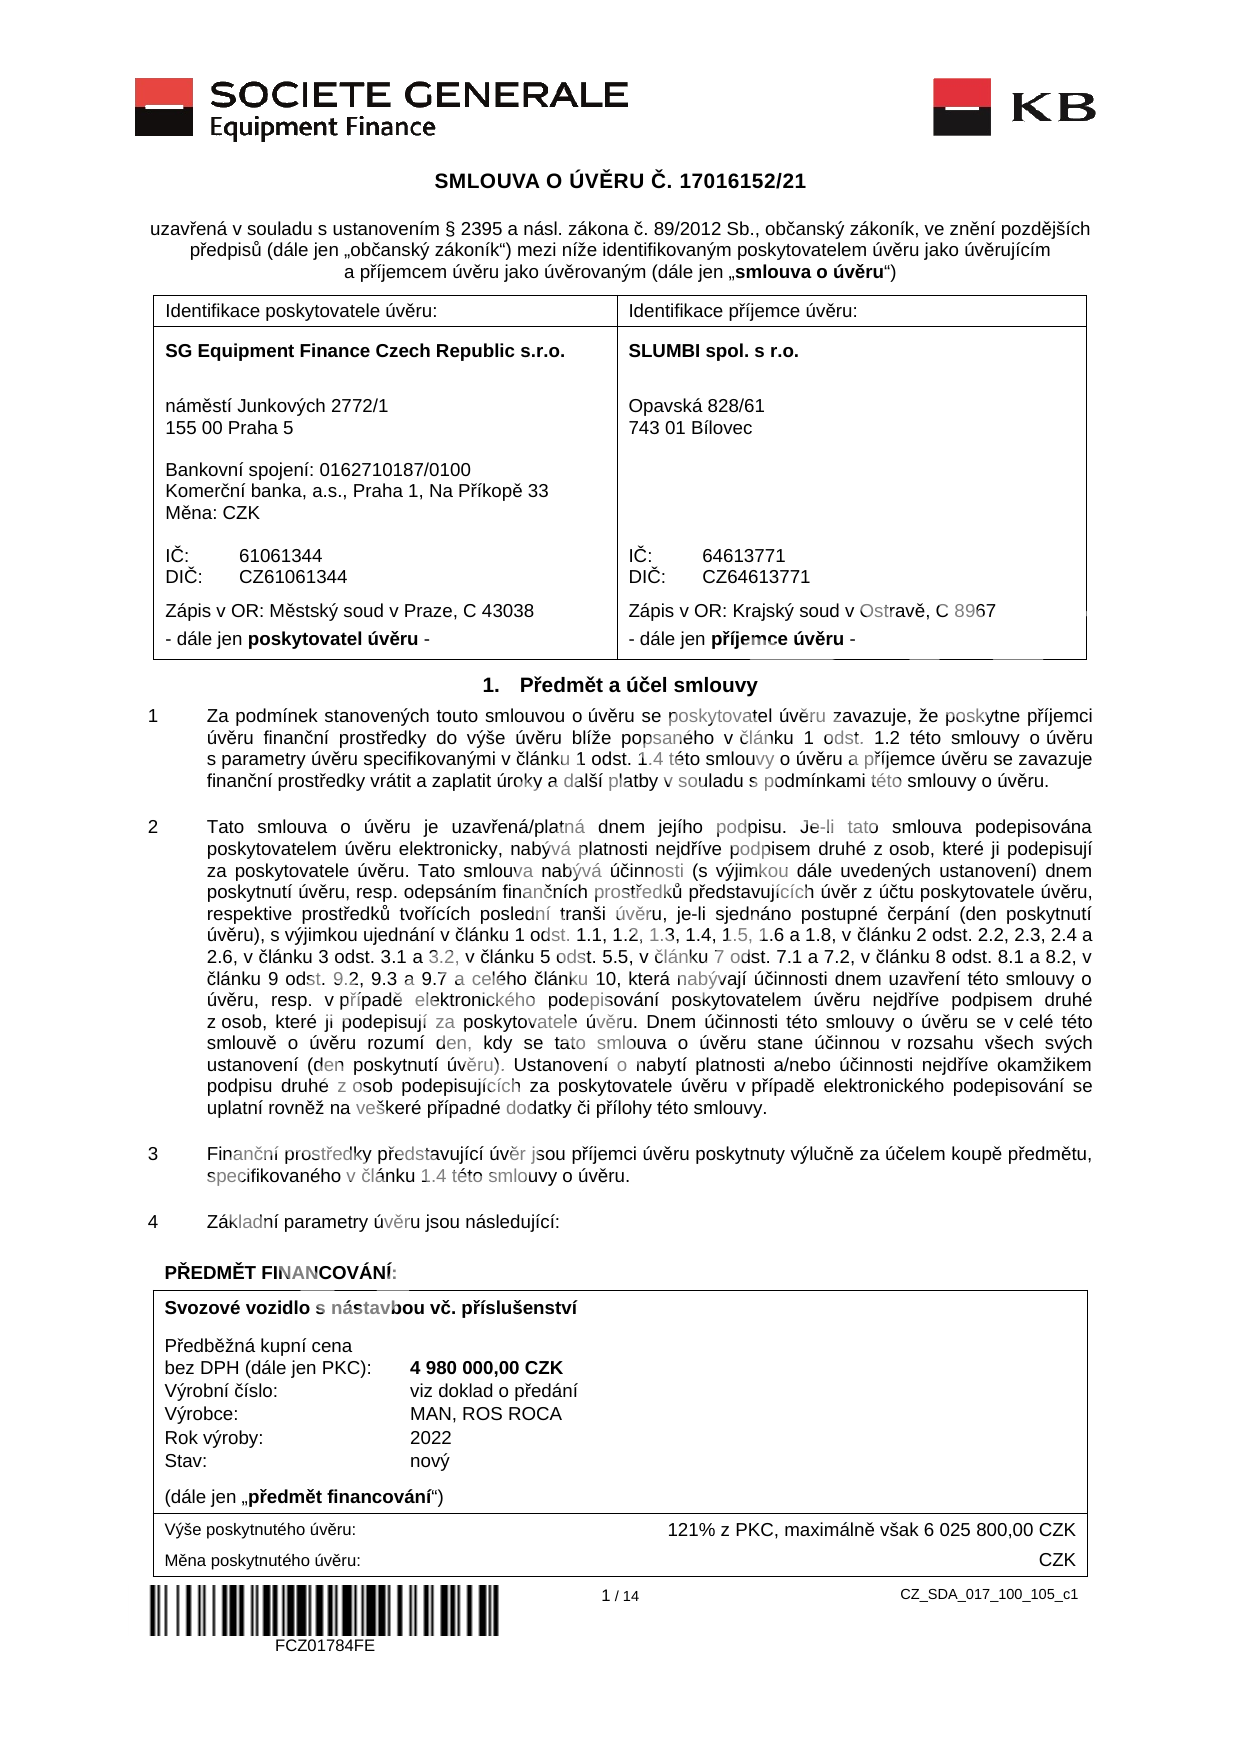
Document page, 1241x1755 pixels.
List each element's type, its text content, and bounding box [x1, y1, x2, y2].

table_cell 4 980 000,00 CZK [399, 1335, 1087, 1378]
table_header [629, 1258, 1087, 1290]
table_cell Výše poskytnutého úvěru: [154, 1514, 478, 1544]
table_cell [1045, 628, 1086, 659]
table_cell [897, 459, 1086, 545]
table_cell IČ: 61061344 DIČ: CZ61061344 Zápis v OR: Městský soud v Praze, C 43038 [154, 545, 617, 628]
subtitle Za podmínek stanovených touto smlouvou o úvěru se poskytovatel úvěru zavazuje, že poskytne příjemci úvěru finanční prostředky do výše úvěru blíže popsaného v článku 1 odst. 1.2 této smlouvy o úvěru s parametry úvěru specifikovanými v článku 1 odst. 1.4 této smlouvy o úvěru a příjemce úvěru se zavazuje finanční prostředky vrátit a zaplatit úroky a další platby v souladu s podmínkami této smlouvy o úvěru. [740, 705, 880, 791]
table_cell viz doklad o předání [399, 1378, 1087, 1402]
table_header PŘEDMĚT FINANCOVÁNÍ: [304, 1258, 393, 1290]
table_header Identifikace poskytovatele úvěru: [154, 296, 617, 326]
table_cell (dále jen „předmět financování“) [154, 1473, 1087, 1513]
table_cell Předběžná kupní cena bez DPH (dále jen PKC): [154, 1335, 399, 1378]
subtitle Finanční prostředky představující úvěr jsou příjemci úvěru poskytnuty výlučně za účelem koupě předmětu, specifikovaného v článku 1.4 této smlouvy o úvěru. [342, 1143, 431, 1186]
table_header PŘEDMĚT FINANCOVÁNÍ: [153, 1258, 299, 1290]
table_cell [618, 459, 928, 545]
table_header PŘEDMĚT FINANCOVÁNÍ: [410, 1258, 629, 1290]
table_cell 121% z PKC, maximálně však 6 025 800,00 CZK [478, 1514, 1087, 1544]
table_cell Měna poskytnutého úvěru: [154, 1545, 478, 1576]
subtitle Tato smlouva o úvěru je uzavřená/platná dnem jejího podpisu. Je-li tato smlouva podepisována poskytovatelem úvěru elektronicky, nabývá platnosti nejdříve podpisem druhé z osob, které ji podepisují za poskytovatele úvěru. Tato smlouva nabývá účinnosti (s výjimkou dále uvedených ustanovení) dnem poskytnutí úvěru, resp. odepsáním finančních prostředků představujících úvěr z účtu poskytovatele úvěru, respektive prostředků tvořících poslední tranši úvěru, je-li sjednáno postupné čerpání (den poskytnutí úvěru), s výjimkou ujednání v článku 1 odst. 1.1, 1.2, 1.3, 1.4, 1.5, 1.6 a 1.8, v článku 2 odst. 2.2, 2.3, 2.4 a 2.6, v článku 3 odst. 3.1 a 3.2, v článku 5 odst. 5.5, v článku 7 odst. 7.1 a 7.2, v článku 8 odst. 8.1 a 8.2, v článku 9 odst. 9.2, 9.3 a 9.7 a celého článku 10, která nabývají účinnosti dnem uzavření této smlouvy o úvěru, resp. v případě elektronického podepisování poskytovatelem úvěru nejdříve podpisem druhé z osob, které ji podepisují za poskytovatele úvěru. Dnem účinnosti této smlouvy o úvěru se v celé této smlouvě o úvěru rozumí den, kdy se tato smlouva o úvěru stane účinnou v rozsahu všech svých ustanovení (den poskytnutí úvěru). Ustanovení o nabytí platnosti a/nebo účinnosti nejdříve okamžikem podpisu druhé z osob podepisujících za poskytovatele úvěru v případě elektronického podepisování se uplatní rovněž na veškeré případné dodatky či přílohy této smlouvy. [148, 816, 1093, 1118]
table_cell IČ: 64613771 DIČ: CZ64613771 Zápis v OR: Krajský soud v Ostravě, C 8967 [965, 545, 1086, 628]
subtitle Základní parametry úvěru jsou následující: [257, 1211, 388, 1233]
subtitle Finanční prostředky představující úvěr jsou příjemci úvěru poskytnuty výlučně za účelem koupě předmětu, specifikovaného v článku 1.4 této smlouvy o úvěru. [522, 1143, 1093, 1186]
table_cell 2022 [399, 1426, 1087, 1449]
table_cell [997, 628, 1038, 649]
table_cell CZK [478, 1545, 1087, 1576]
table_cell SG Equipment Finance Czech Republic s.r.o. [154, 327, 617, 395]
table_cell IČ: 64613771 DIČ: CZ64613771 Zápis v OR: Krajský soud v Ostravě, C 8967 [914, 545, 980, 578]
table_cell SLUMBI spol. s r.o. [618, 327, 1086, 395]
table_cell Rok výroby: [154, 1426, 399, 1449]
list [794, 673, 880, 697]
table_cell Svozové vozidlo s nástavbou vč. příslušenství [154, 1291, 344, 1335]
table_cell IČ: 64613771 DIČ: CZ64613771 Zápis v OR: Krajský soud v Ostravě, C 8967 [618, 545, 960, 628]
table_cell - dále jen příjemce úvěru - [618, 628, 908, 659]
list [885, 673, 937, 688]
list [954, 673, 1093, 697]
table_cell Výrobní číslo: [154, 1378, 399, 1402]
subtitle Základní parametry úvěru jsou následující: [148, 1211, 242, 1233]
table_header Identifikace příjemce úvěru: [618, 296, 1086, 326]
table_cell Výrobce: [154, 1402, 399, 1426]
subtitle SMLOUVA O ÚVĚRU Č. 17016152/21 [148, 168, 1093, 192]
table_cell [909, 628, 991, 659]
table_cell Stav: [154, 1449, 399, 1473]
subtitle Za podmínek stanovených touto smlouvou o úvěru se poskytovatel úvěru zavazuje, že poskytne příjemci úvěru finanční prostředky do výše úvěru blíže popsaného v článku 1 odst. 1.2 této smlouvy o úvěru s parametry úvěru specifikovanými v článku 1 odst. 1.4 této smlouvy o úvěru a příjemce úvěru se zavazuje finanční prostředky vrátit a zaplatit úroky a další platby v souladu s podmínkami této smlouvy o úvěru. [826, 705, 1093, 791]
table_cell náměstí Junkových 2772/1 155 00 Praha 5 [154, 395, 617, 458]
subtitle Za podmínek stanovených touto smlouvou o úvěru se poskytovatel úvěru zavazuje, že poskytne příjemci úvěru finanční prostředky do výše úvěru blíže popsaného v článku 1 odst. 1.2 této smlouvy o úvěru s parametry úvěru specifikovanými v článku 1 odst. 1.4 této smlouvy o úvěru a příjemce úvěru se zavazuje finanční prostředky vrátit a zaplatit úroky a další platby v souladu s podmínkami této smlouvy o úvěru. [148, 705, 684, 791]
table_cell MAN, ROS ROCA [399, 1402, 1087, 1426]
subtitle Finanční prostředky představující úvěr jsou příjemci úvěru poskytnuty výlučně za účelem koupě předmětu, specifikovaného v článku 1.4 této smlouvy o úvěru. [148, 1143, 244, 1186]
subtitle Finanční prostředky představující úvěr jsou příjemci úvěru poskytnuty výlučně za účelem koupě předmětu, specifikovaného v článku 1.4 této smlouvy o úvěru. [239, 1152, 354, 1186]
list Předmět a účel smlouvy [148, 673, 786, 697]
table_cell - dále jen poskytovatel úvěru - [154, 628, 617, 659]
subtitle Základní parametry úvěru jsou následující: [407, 1211, 1093, 1233]
table_cell Opavská 828/61 743 01 Bílovec [618, 395, 1086, 458]
table_cell Bankovní spojení: 0162710187/0100 Komerční banka, a.s., Praha 1, Na Příkopě 33 Měna: CZK [154, 459, 617, 545]
text uzavřená v souladu s ustanovením § 2395 a násl. zákona č. 89/2012 Sb., občanský zákoník, ve znění pozdějších předpisů (dále jen „občanský zákoník“) mezi níže identifikovaným poskytovatelem úvěru jako úvěrujícím a příjemcem úvěru jako úvěrovaným (dále jen „smlouva o úvěru“) [148, 217, 1093, 282]
table_cell Svozové vozidlo s nástavbou vč. příslušenství [369, 1291, 1087, 1335]
table_cell nový [399, 1449, 1087, 1473]
